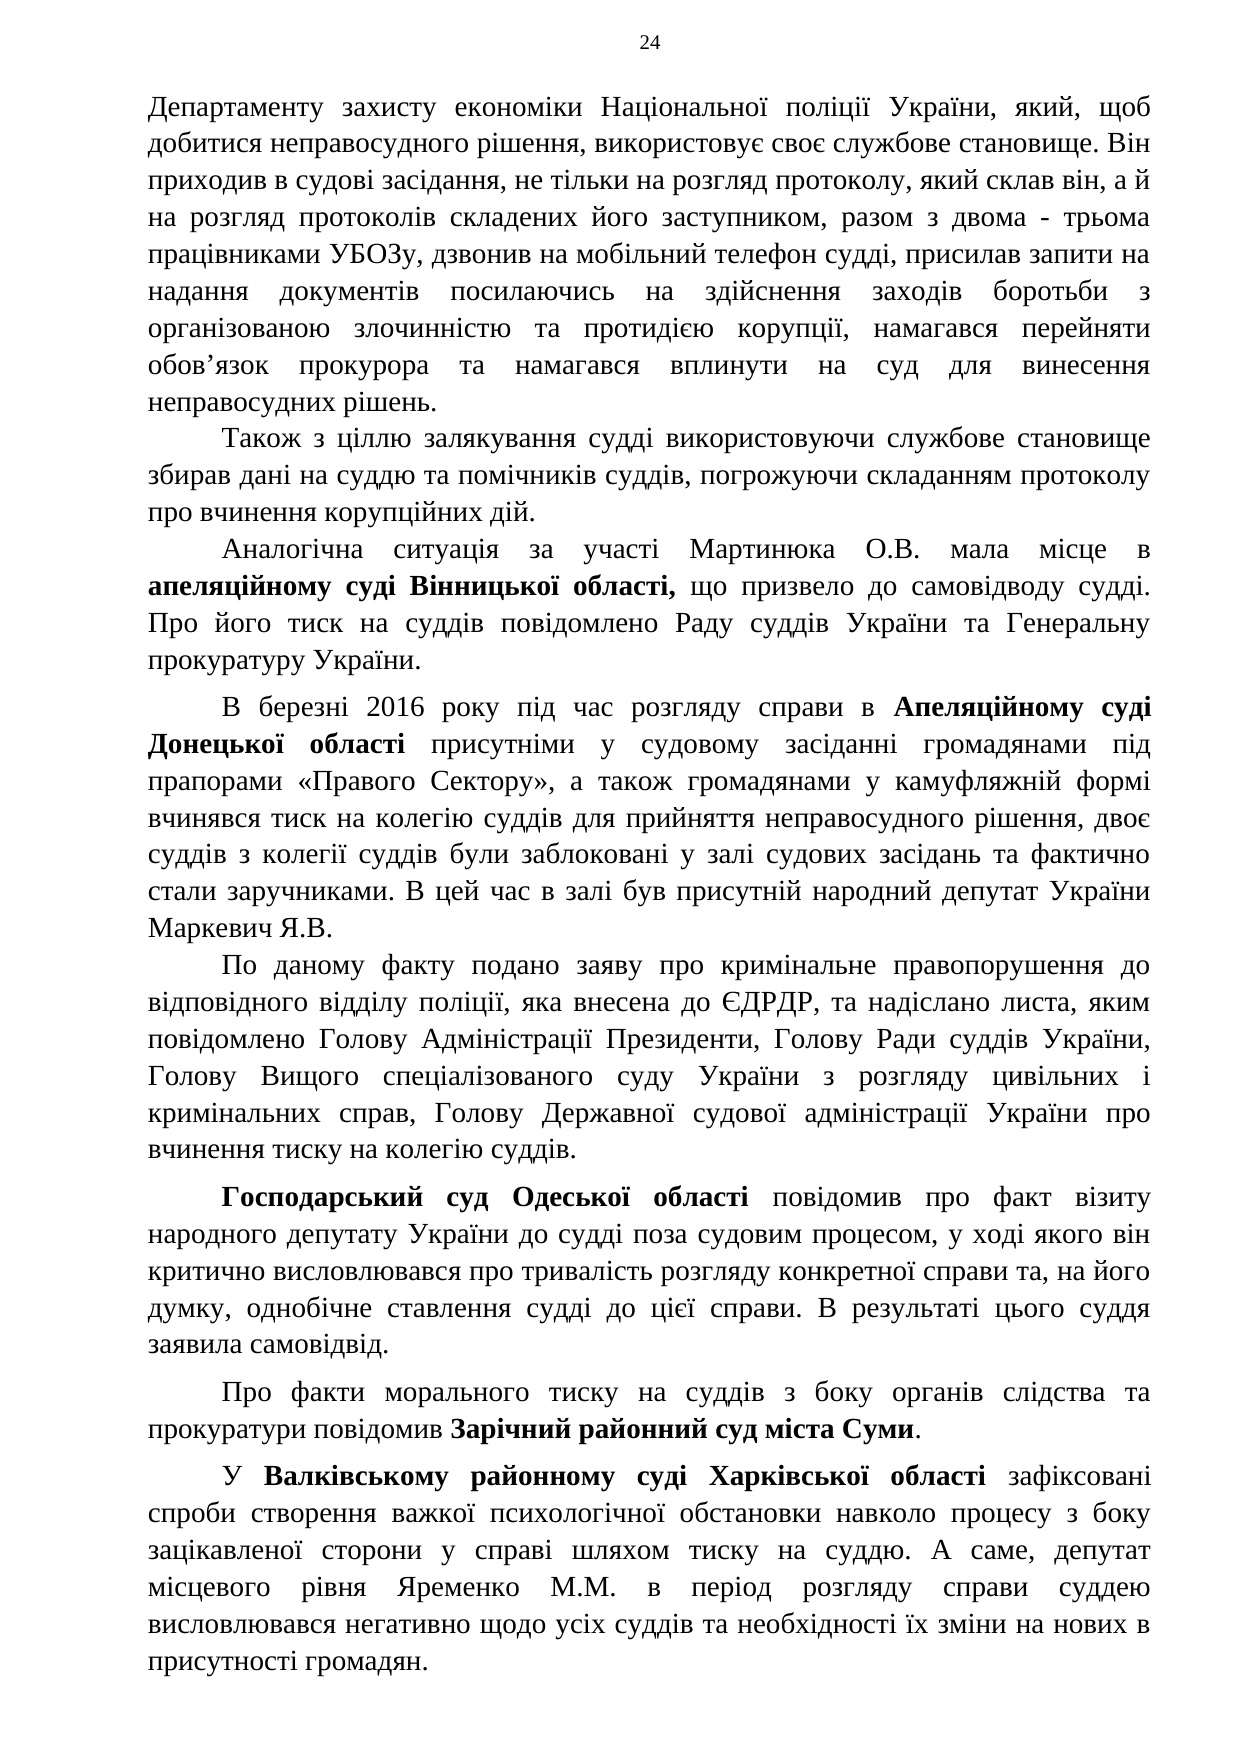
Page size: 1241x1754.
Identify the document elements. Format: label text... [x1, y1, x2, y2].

text Господарський суд Одеської області повідомив про факт візиту народного депутату України до судді поза судовим процесом, у ході якого він критично висловлювався про тривалість розгляду конкретної справи та, на його думку, однобічне ставлення судді до цієї справи. В результаті цього суддя заявила самовідвід. [148, 1179, 1152, 1360]
text В березні 2016 року під час розгляду справи в Апеляційному суді Донецької області присутніми у судовому засіданні громадянами під прапорами «Правого Сектору», а також громадянами у камуфляжній формі вчинявся тиск на колегію суддів для прийняття неправосудного рішення, двоє суддів з колегії суддів були заблоковані у залі судових засідань та фактично стали заручниками. В цей час в залі був присутній народний депутат України Маркевич Я.В. [148, 689, 1152, 944]
text По даному факту подано заяву про кримінальне правопорушення до відповідного відділу поліції, яка внесена до ЄДРДР, та надіслано листа, яким повідомлено Голову Адміністрації Президенти, Голову Ради суддів України, Голову Вищого спеціалізованого суду України з розгляду цивільних і кримінальних справ, Голову Державної судової адміністрації України про вчинення тиску на колегію суддів. [148, 947, 1152, 1165]
text Про факти морального тиску на суддів з боку органів слідства та прокуратури повідомив Зарічний районний суд міста Суми. [148, 1374, 1152, 1444]
text У Валківському районному суді Харківської області зафіксовані спроби створення важкої психологічної обстановки навколо процесу з боку зацікавленої сторони у справі шляхом тиску на суддю. А саме, депутат місцевого рівня Яременко М.М. в період розгляду справи суддею висловлювався негативно щодо усіх суддів та необхідності їх зміни на нових в присутності громадян. [148, 1458, 1152, 1676]
text Також з ціллю залякування судді використовуючи службове становище збирав дані на суддю та помічників суддів, погрожуючи складанням протоколу про вчинення корупційних дій. [148, 421, 1152, 528]
text Департаменту захисту економіки Національної поліції України, який, щоб добитися неправосудного рішення, використовує своє службове становище. Він приходив в судові засідання, не тільки на розгляд протоколу, який склав він, а й на розгляд протоколів складених його заступником, разом з двома - трьома працівниками УБОЗу, дзвонив на мобільний телефон судді, присилав запити на надання документів посилаючись на здійснення заходів боротьби з організованою злочинністю та протидією корупції, намагався перейняти обов’язок прокурора та намагався вплинути на суд для винесення неправосудних рішень. [148, 89, 1152, 417]
text Аналогічна ситуація за участі Мартинюка О.В. мала місце в апеляційному суді Вінницької області, що призвело до самовідводу судді. Про його тиск на суддів повідомлено Раду суддів України та Генеральну прокуратуру України. [148, 531, 1152, 675]
